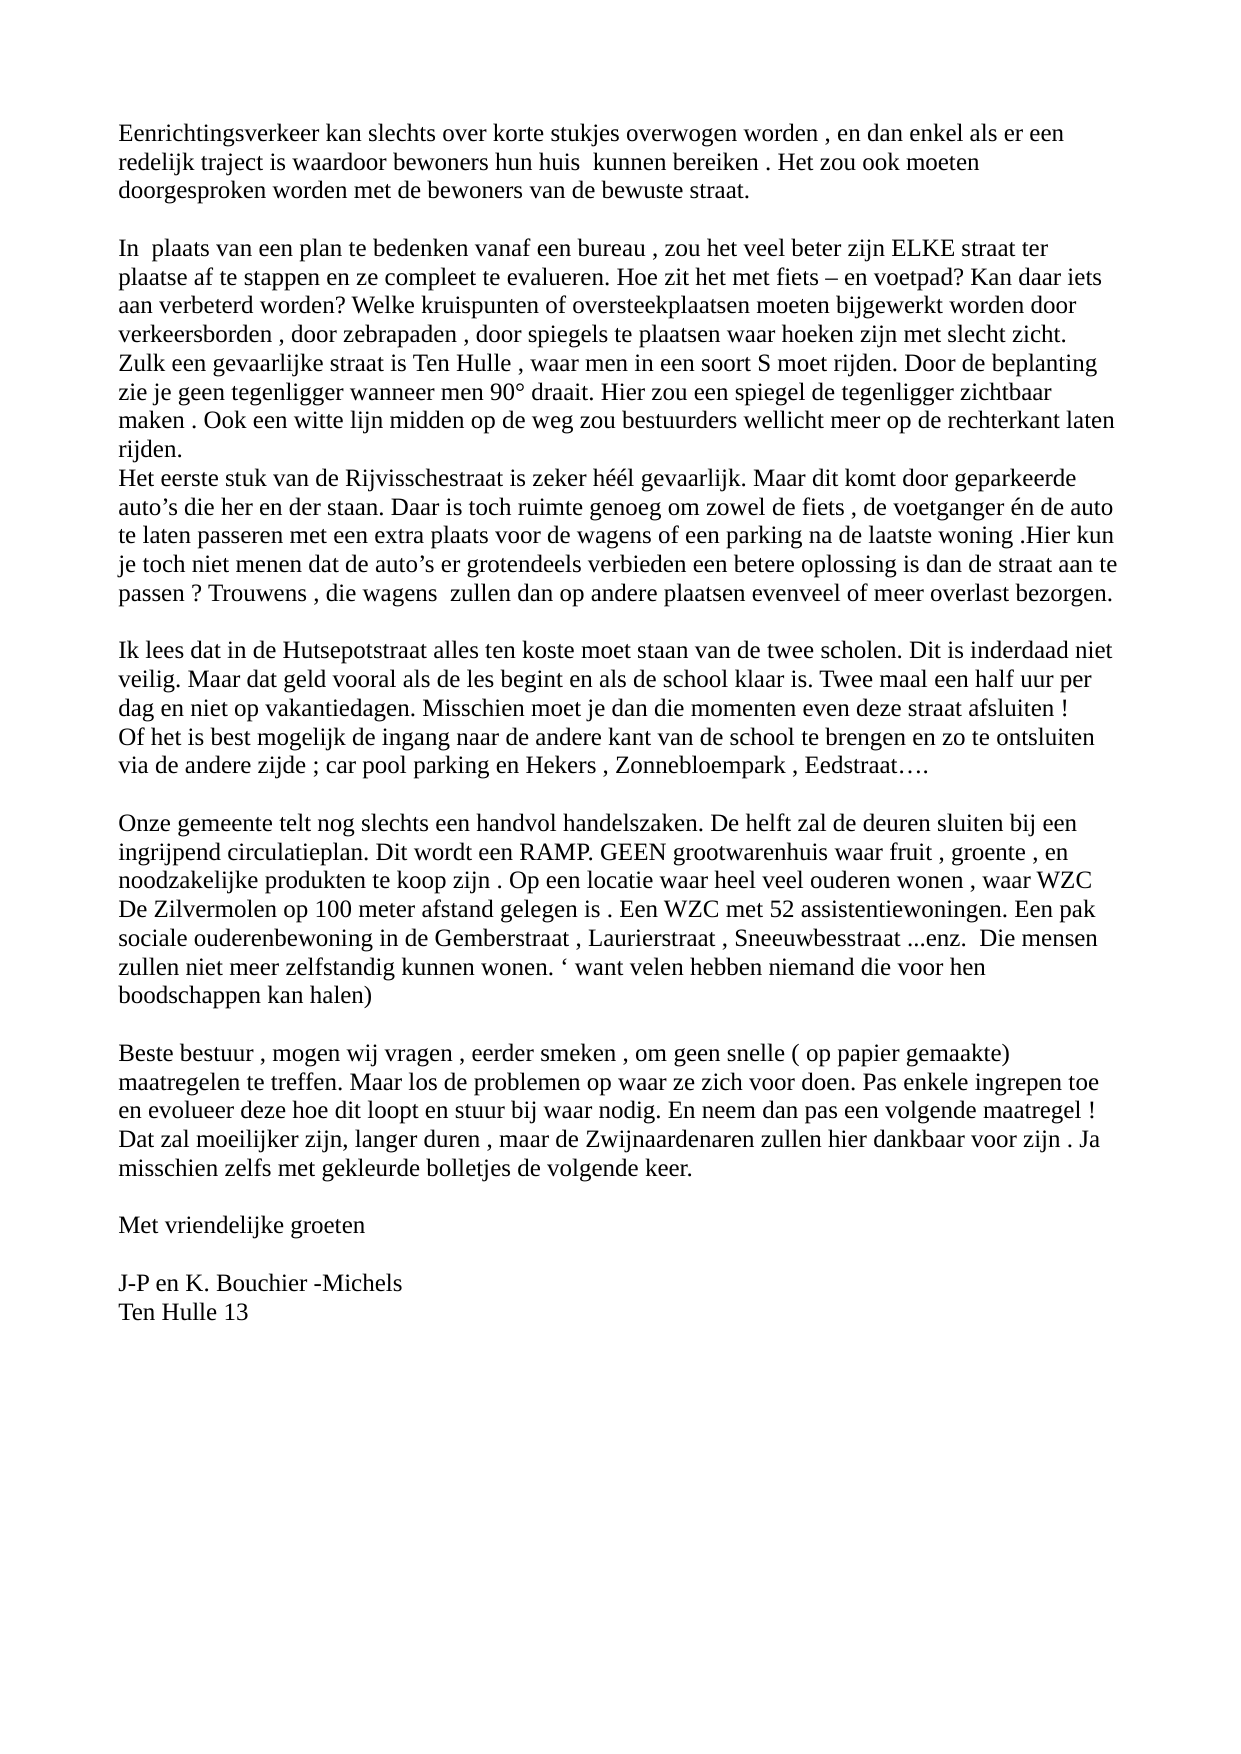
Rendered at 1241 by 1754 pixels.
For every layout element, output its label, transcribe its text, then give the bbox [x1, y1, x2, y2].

text Of het is best mogelijk de ingang naar de andere kant van de school te brengen en zo te ontsluiten via de andere zijde ; car pool parking en Hekers , Zonnebloempark , Eedstraat…. [118, 722, 1122, 779]
text Ik lees dat in de Hutsepotstraat alles ten koste moet staan van de twee scholen. Dit is inderdaad niet veilig. Maar dat geld vooral als de les begint en als de school klaar is. Twee maal een half uur per dag en niet op vakantiedagen. Misschien moet je dan die momenten even deze straat afsluiten ! [118, 636, 1122, 722]
text Dat zal moeilijker zijn, langer duren , maar de Zwijnaardenaren zullen hier dankbaar voor zijn . Ja misschien zelfs met gekleurde bolletjes de volgende keer. [118, 1124, 1122, 1182]
text Het eerste stuk van de Rijvisschestraat is zeker héél gevaarlijk. Maar dit komt door geparkeerde auto’s die her en der staan. Daar is toch ruimte genoeg om zowel de fiets , de voetganger én de auto te laten passeren met een extra plaats voor de wagens of een parking na de laatste woning .Hier kun je toch niet menen dat de auto’s er grotendeels verbieden een betere oplossing is dan de straat aan te passen ? Trouwens , die wagens zullen dan op andere plaatsen evenveel of meer overlast bezorgen. [118, 463, 1122, 607]
text J-P en K. Bouchier -Michels [118, 1268, 1122, 1297]
text In plaats van een plan te bedenken vanaf een bureau , zou het veel beter zijn ELKE straat ter plaatse af te stappen en ze compleet te evalueren. Hoe zit het met fiets – en voetpad? Kan daar iets aan verbeterd worden? Welke kruispunten of oversteekplaatsen moeten bijgewerkt worden door verkeersborden , door zebrapaden , door spiegels te plaatsen waar hoeken zijn met slecht zicht. [118, 233, 1122, 348]
text Eenrichtingsverkeer kan slechts over korte stukjes overwogen worden , en dan enkel als er een redelijk traject is waardoor bewoners hun huis kunnen bereiken . Het zou ook moeten doorgesproken worden met de bewoners van de bewuste straat. [118, 118, 1122, 204]
text Met vriendelijke groeten [118, 1211, 1122, 1239]
text Onze gemeente telt nog slechts een handvol handelszaken. De helft zal de deuren sluiten bij een ingrijpend circulatieplan. Dit wordt een RAMP. GEEN grootwarenhuis waar fruit , groente , en noodzakelijke produkten te koop zijn . Op een locatie waar heel veel ouderen wonen , waar WZC De Zilvermolen op 100 meter afstand gelegen is . Een WZC met 52 assistentiewoningen. Een pak sociale ouderenbewoning in de Gemberstraat , Laurierstraat , Sneeuwbesstraat ...enz. Die mensen zullen niet meer zelfstandig kunnen wonen. ‘ want velen hebben niemand die voor hen boodschappen kan halen) [118, 808, 1122, 1009]
text Zulk een gevaarlijke straat is Ten Hulle , waar men in een soort S moet rijden. Door de beplanting zie je geen tegenligger wanneer men 90° draait. Hier zou een spiegel de tegenligger zichtbaar maken . Ook een witte lijn midden op de weg zou bestuurders wellicht meer op de rechterkant laten rijden. [118, 348, 1122, 463]
text Beste bestuur , mogen wij vragen , eerder smeken , om geen snelle ( op papier gemaakte) maatregelen te treffen. Maar los de problemen op waar ze zich voor doen. Pas enkele ingrepen toe en evolueer deze hoe dit loopt en stuur bij waar nodig. En neem dan pas een volgende maatregel ! [118, 1038, 1122, 1124]
text Ten Hulle 13 [118, 1297, 1122, 1326]
